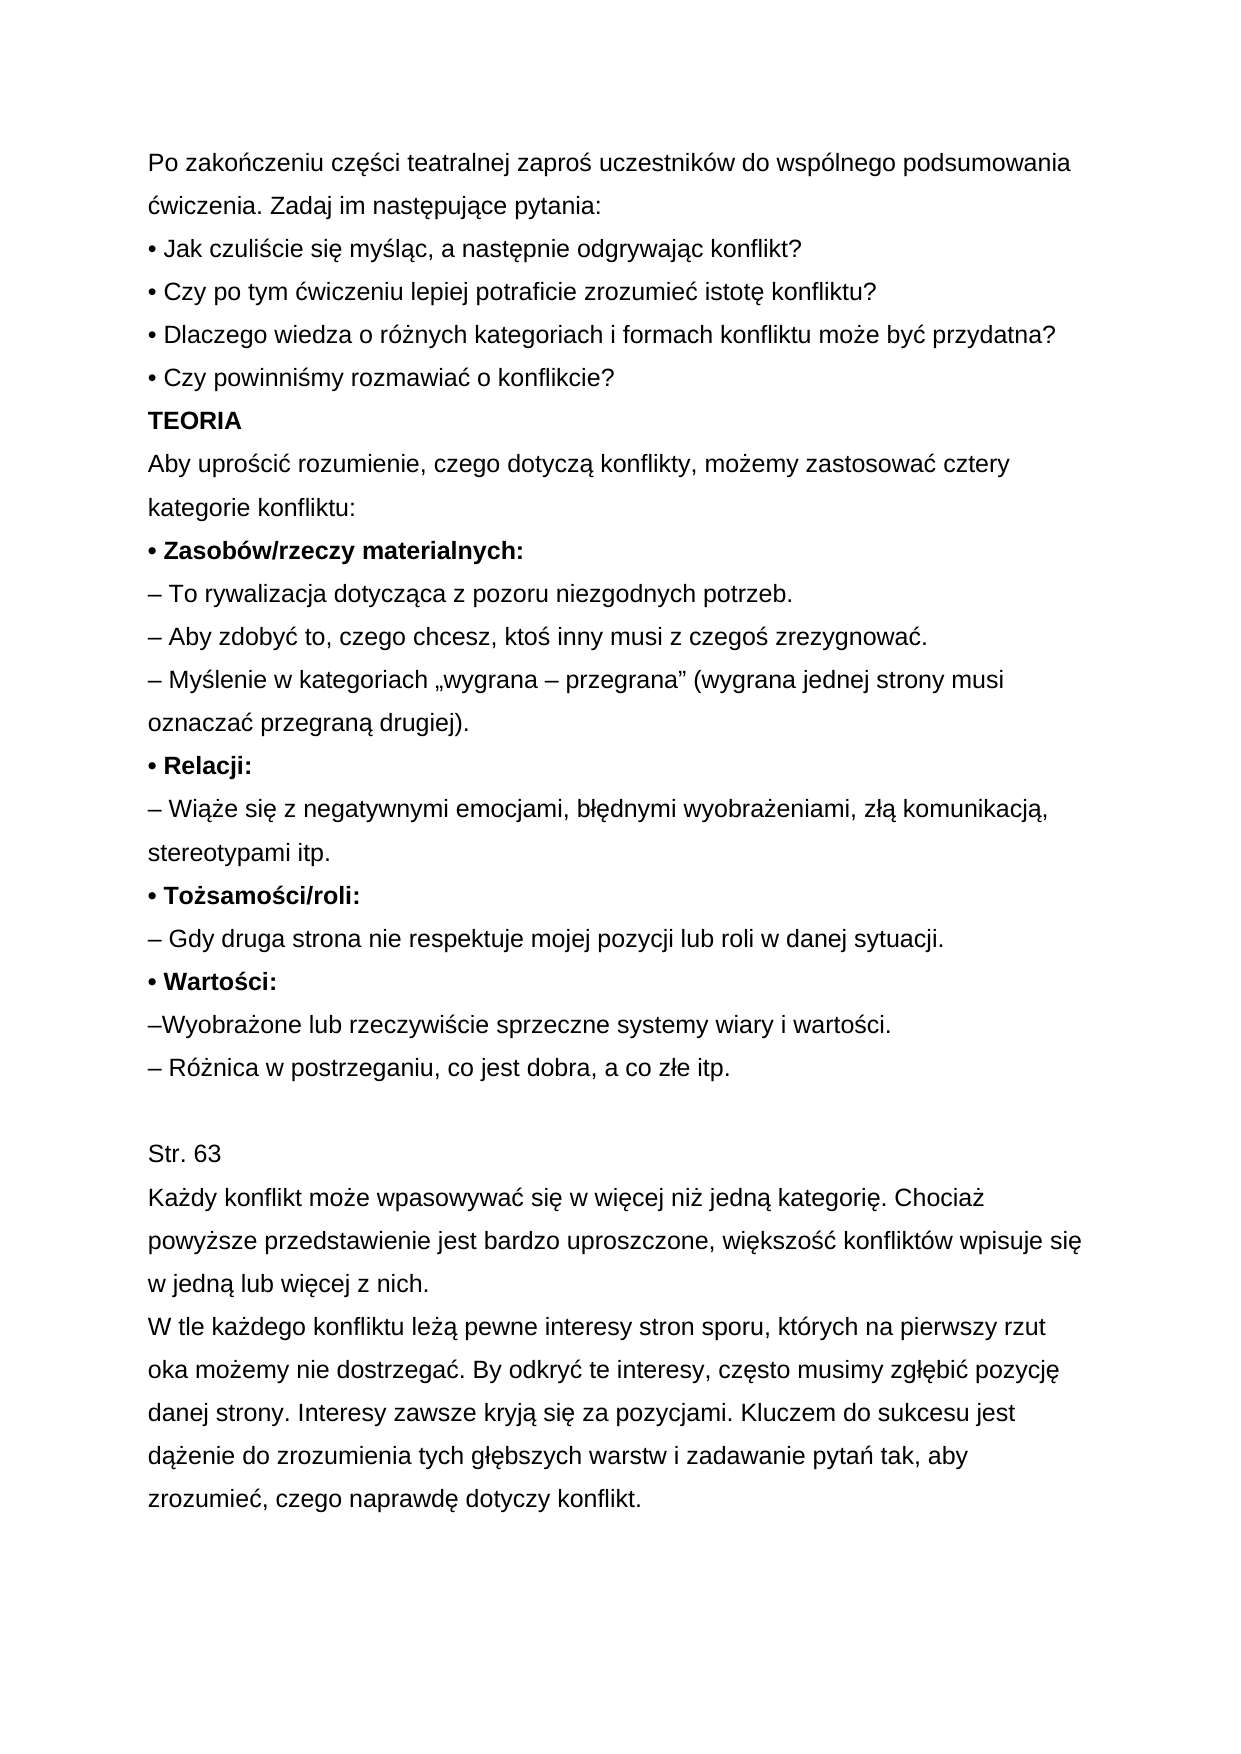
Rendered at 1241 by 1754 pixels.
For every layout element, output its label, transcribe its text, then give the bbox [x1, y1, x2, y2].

text • Relacji: [148, 751, 1093, 780]
text • Czy po tym ćwiczeniu lepiej potraficie zrozumieć istotę konfliktu? [148, 277, 1093, 306]
text • Zasobów/rzeczy materialnych: [148, 536, 1093, 564]
text – Aby zdobyć to, czego chcesz, ktoś inny musi z czegoś zrezygnować. [148, 622, 1093, 651]
text – Myślenie w kategoriach „wygrana – przegrana” (wygrana jednej strony musi oznaczać przegraną drugiej). [148, 665, 1093, 737]
text Aby uprościć rozumienie, czego dotyczą konflikty, możemy zastosować cztery kategorie konfliktu: [148, 449, 1093, 521]
text –Wyobrażone lub rzeczywiście sprzeczne systemy wiary i wartości. [148, 1010, 1093, 1039]
text • Dlaczego wiedza o różnych kategoriach i formach konfliktu może być przydatna? [148, 320, 1093, 349]
text – Gdy druga strona nie respektuje mojej pozycji lub roli w danej sytuacji. [148, 924, 1093, 953]
text • Tożsamości/roli: [148, 881, 1093, 909]
text – To rywalizacja dotycząca z pozoru niezgodnych potrzeb. [148, 579, 1093, 608]
text • Czy powinniśmy rozmawiać o konflikcie? [148, 363, 1093, 392]
text TEORIA [148, 406, 1093, 435]
text Str. 63 [148, 1139, 1093, 1168]
text Każdy konflikt może wpasowywać się w więcej niż jedną kategorię. Chociaż powyższe przedstawienie jest bardzo uproszczone, większość konfliktów wpisuje się w jedną lub więcej z nich. [148, 1183, 1093, 1298]
text – Wiąże się z negatywnymi emocjami, błędnymi wyobrażeniami, złą komunikacją, stereotypami itp. [148, 794, 1093, 866]
text • Jak czuliście się myśląc, a następnie odgrywając konflikt? [148, 234, 1093, 263]
text W tle każdego konfliktu leżą pewne interesy stron sporu, których na pierwszy rzut oka możemy nie dostrzegać. By odkryć te interesy, często musimy zgłębić pozycję danej strony. Interesy zawsze kryją się za pozycjami. Kluczem do sukcesu jest dążenie do zrozumienia tych głębszych warstw i zadawanie pytań tak, aby zrozumieć, czego naprawdę dotyczy konflikt. [148, 1312, 1093, 1513]
text – Różnica w postrzeganiu, co jest dobra, a co złe itp. [148, 1053, 1093, 1082]
text Po zakończeniu części teatralnej zaproś uczestników do wspólnego podsumowania ćwiczenia. Zadaj im następujące pytania: [148, 148, 1093, 219]
text • Wartości: [148, 967, 1093, 996]
